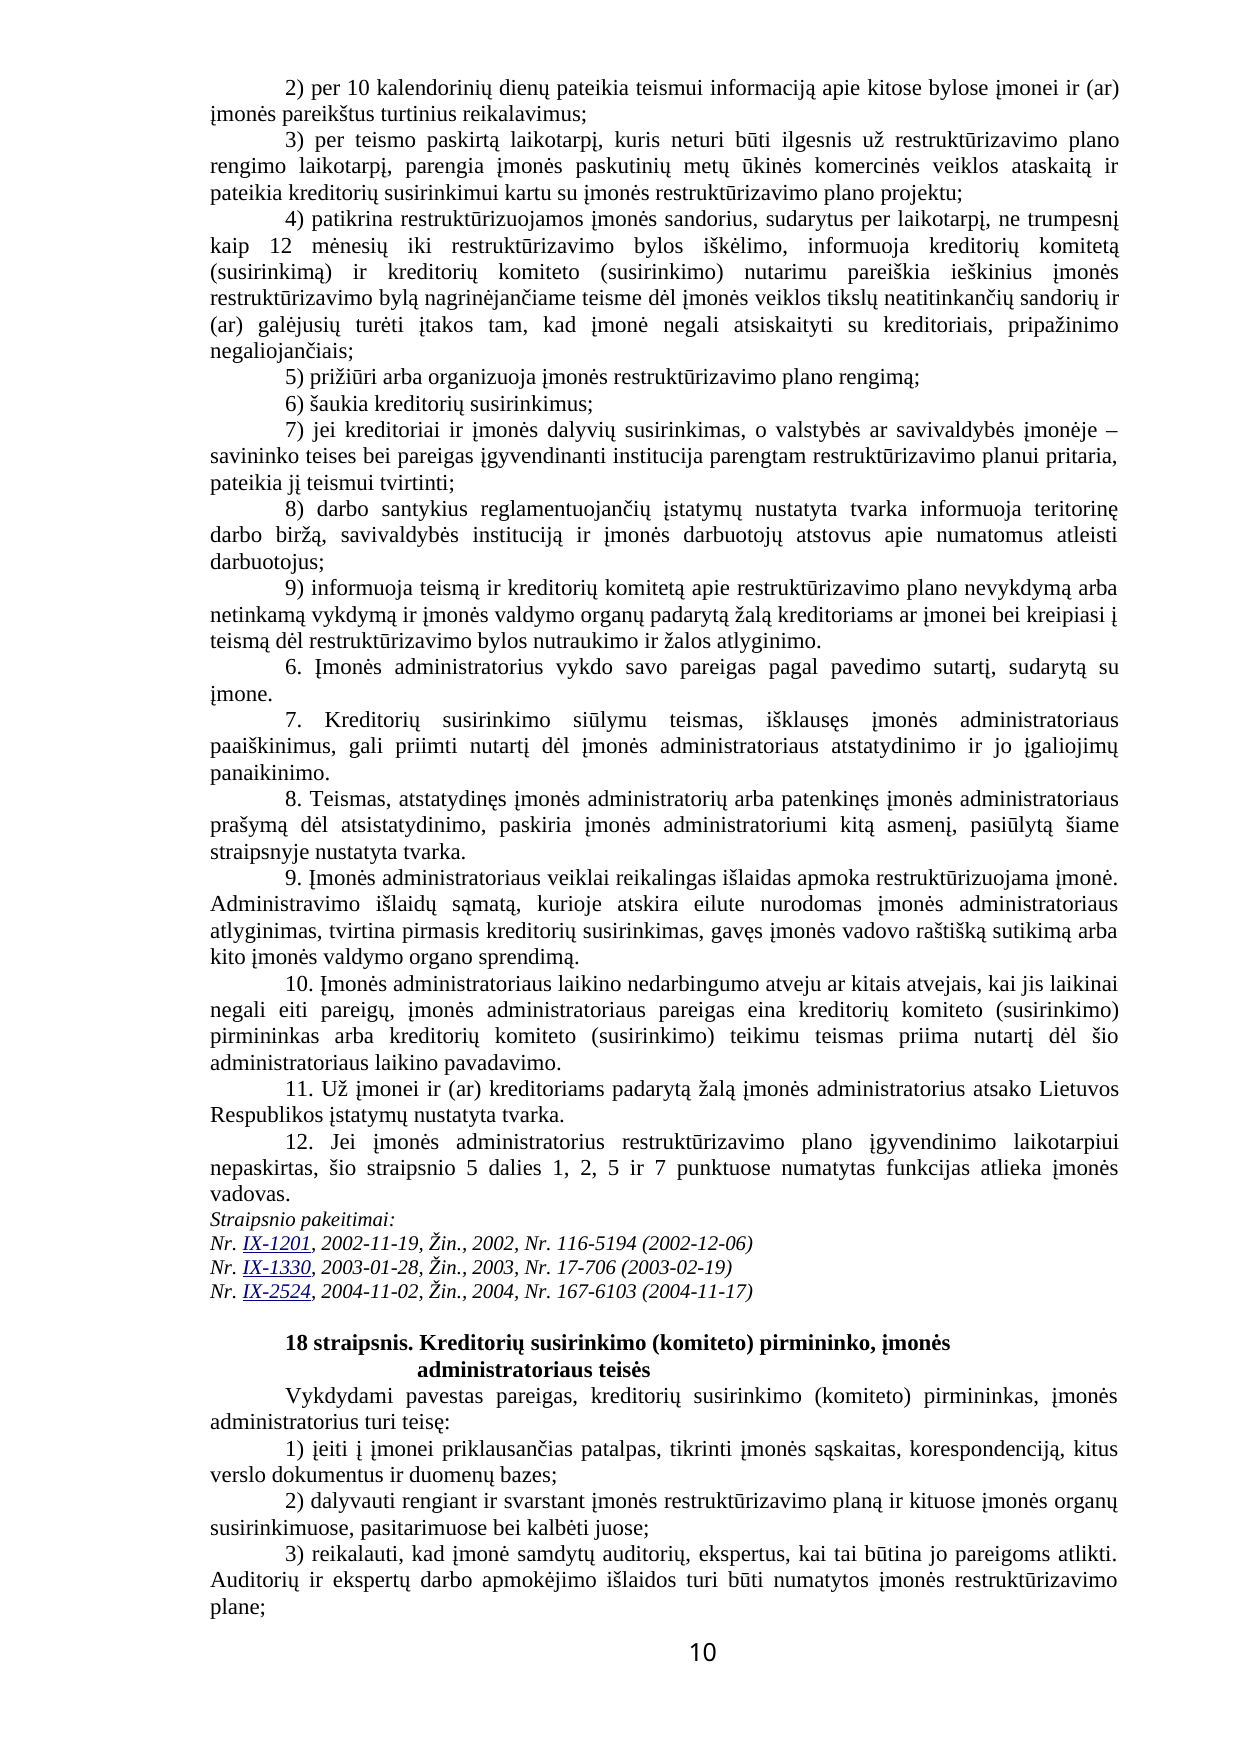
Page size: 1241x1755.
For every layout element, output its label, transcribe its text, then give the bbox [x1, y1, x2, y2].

text 10. Įmonės administratoriaus laikino nedarbingumo atveju ar kitais atvejais, kai jis laikinai negali eiti pareigų, įmonės administratoriaus pareigas eina kreditorių komiteto (susirinkimo) pirmininkas arba kreditorių komiteto (susirinkimo) teikimu teismas priima nutartį dėl šio administratoriaus laikino pavadavimo. [210, 969, 1120, 1075]
text 3) per teismo paskirtą laikotarpį, kuris neturi būti ilgesnis už restruktūrizavimo plano rengimo laikotarpį, parengia įmonės paskutinių metų ūkinės komercinės veiklos ataskaitą ir pateikia kreditorių susirinkimui kartu su įmonės restruktūrizavimo plano projektu; [210, 126, 1120, 205]
text Nr. IX-1201, 2002-11-19, Žin., 2002, Nr. 116-5194 (2002-12-06) [210, 1231, 1120, 1255]
text 6) šaukia kreditorių susirinkimus; [210, 390, 1120, 416]
text 7) jei kreditoriai ir įmonės dalyvių susirinkimas, o valstybės ar savivaldybės įmonėje – savininko teises bei pareigas įgyvendinanti institucija parengtam restruktūrizavimo planui pritaria, pateikia jį teismui tvirtinti; [210, 416, 1119, 495]
text 9) informuoja teismą ir kreditorių komitetą apie restruktūrizavimo plano nevykdymą arba netinkamą vykdymą ir įmonės valdymo organų padarytą žalą kreditoriams ar įmonei bei kreipiasi į teismą dėl restruktūrizavimo bylos nutraukimo ir žalos atlyginimo. [210, 574, 1119, 653]
text 5) prižiūri arba organizuoja įmonės restruktūrizavimo plano rengimą; [210, 363, 1120, 390]
text Nr. IX-1330, 2003-01-28, Žin., 2003, Nr. 17-706 (2003-02-19) [210, 1255, 1120, 1279]
text 2) dalyvauti rengiant ir svarstant įmonės restruktūrizavimo planą ir kituose įmonės organų susirinkimuose, pasitarimuose bei kalbėti juose; [210, 1487, 1119, 1540]
text 11. Už įmonei ir (ar) kreditoriams padarytą žalą įmonės administratorius atsako Lietuvos Respublikos įstatymų nustatyta tvarka. [210, 1075, 1120, 1128]
text 18 straipsnis. Kreditorių susirinkimo (komiteto) pirmininko, įmonės [285, 1329, 1119, 1356]
text Vykdydami pavestas pareigas, kreditorių susirinkimo (komiteto) pirmininkas, įmonės administratorius turi teisę: [210, 1382, 1119, 1435]
text Nr. IX-2524, 2004-11-02, Žin., 2004, Nr. 167-6103 (2004-11-17) [210, 1279, 1120, 1303]
text 8) darbo santykius reglamentuojančių įstatymų nustatyta tvarka informuoja teritorinę darbo biržą, savivaldybės instituciją ir įmonės darbuotojų atstovus apie numatomus atleisti darbuotojus; [210, 495, 1119, 574]
text 2) per 10 kalendorinių dienų pateikia teismui informaciją apie kitose bylose įmonei ir (ar) įmonės pareikštus turtinius reikalavimus; [210, 73, 1120, 126]
text 12. Jei įmonės administratorius restruktūrizavimo plano įgyvendinimo laikotarpiui nepaskirtas, šio straipsnio 5 dalies 1, 2, 5 ir 7 punktuose numatytas funkcijas atlieka įmonės vadovas. [210, 1128, 1120, 1207]
text 7. Kreditorių susirinkimo siūlymu teismas, išklausęs įmonės administratoriaus paaiškinimus, gali priimti nutartį dėl įmonės administratoriaus atstatydinimo ir jo įgaliojimų panaikinimo. [210, 706, 1120, 785]
text 4) patikrina restruktūrizuojamos įmonės sandorius, sudarytus per laikotarpį, ne trumpesnį kaip 12 mėnesių iki restruktūrizavimo bylos iškėlimo, informuoja kreditorių komitetą (susirinkimą) ir kreditorių komiteto (susirinkimo) nutarimu pareiškia ieškinius įmonės restruktūrizavimo bylą nagrinėjančiame teisme dėl įmonės veiklos tikslų neatitinkančių sandorių ir (ar) galėjusių turėti įtakos tam, kad įmonė negali atsiskaityti su kreditoriais, pripažinimo negaliojančiais; [210, 205, 1120, 363]
text Straipsnio pakeitimai: [210, 1207, 1120, 1231]
text 8. Teismas, atstatydinęs įmonės administratorių arba patenkinęs įmonės administratoriaus prašymą dėl atsistatydinimo, paskiria įmonės administratoriumi kitą asmenį, pasiūlytą šiame straipsnyje nustatyta tvarka. [210, 785, 1120, 864]
text administratoriaus teisės [417, 1356, 1119, 1382]
text 6. Įmonės administratorius vykdo savo pareigas pagal pavedimo sutartį, sudarytą su įmone. [210, 653, 1120, 706]
text 9. Įmonės administratoriaus veiklai reikalingas išlaidas apmoka restruktūrizuojama įmonė. Administravimo išlaidų sąmatą, kurioje atskira eilute nurodomas įmonės administratoriaus atlyginimas, tvirtina pirmasis kreditorių susirinkimas, gavęs įmonės vadovo raštišką sutikimą arba kito įmonės valdymo organo sprendimą. [210, 864, 1119, 969]
text 3) reikalauti, kad įmonė samdytų auditorių, ekspertus, kai tai būtina jo pareigoms atlikti. Auditorių ir ekspertų darbo apmokėjimo išlaidos turi būti numatytos įmonės restruktūrizavimo plane; [210, 1540, 1119, 1619]
text 1) įeiti į įmonei priklausančias patalpas, tikrinti įmonės sąskaitas, korespondenciją, kitus verslo dokumentus ir duomenų bazes; [210, 1435, 1119, 1487]
